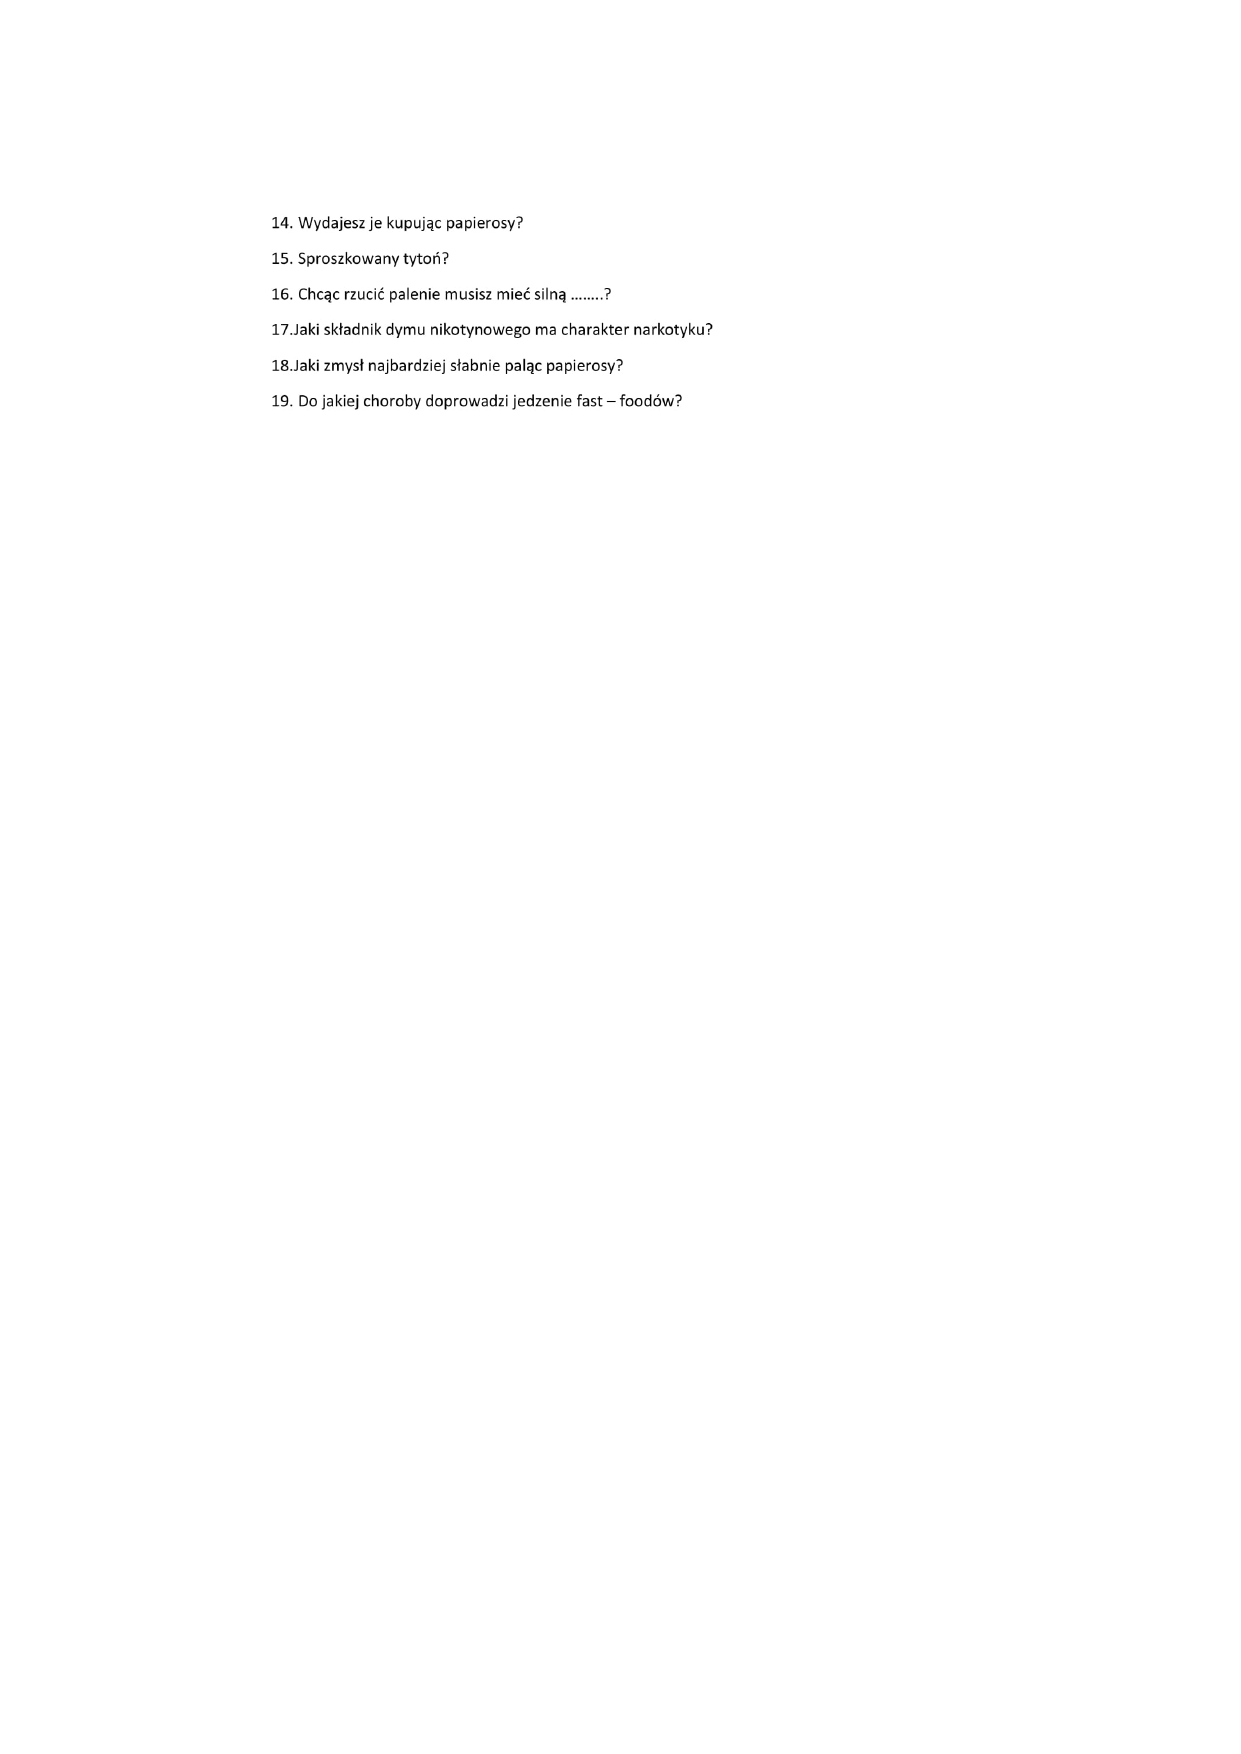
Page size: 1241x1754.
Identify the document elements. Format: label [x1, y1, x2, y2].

picture [147, 200, 1093, 1537]
